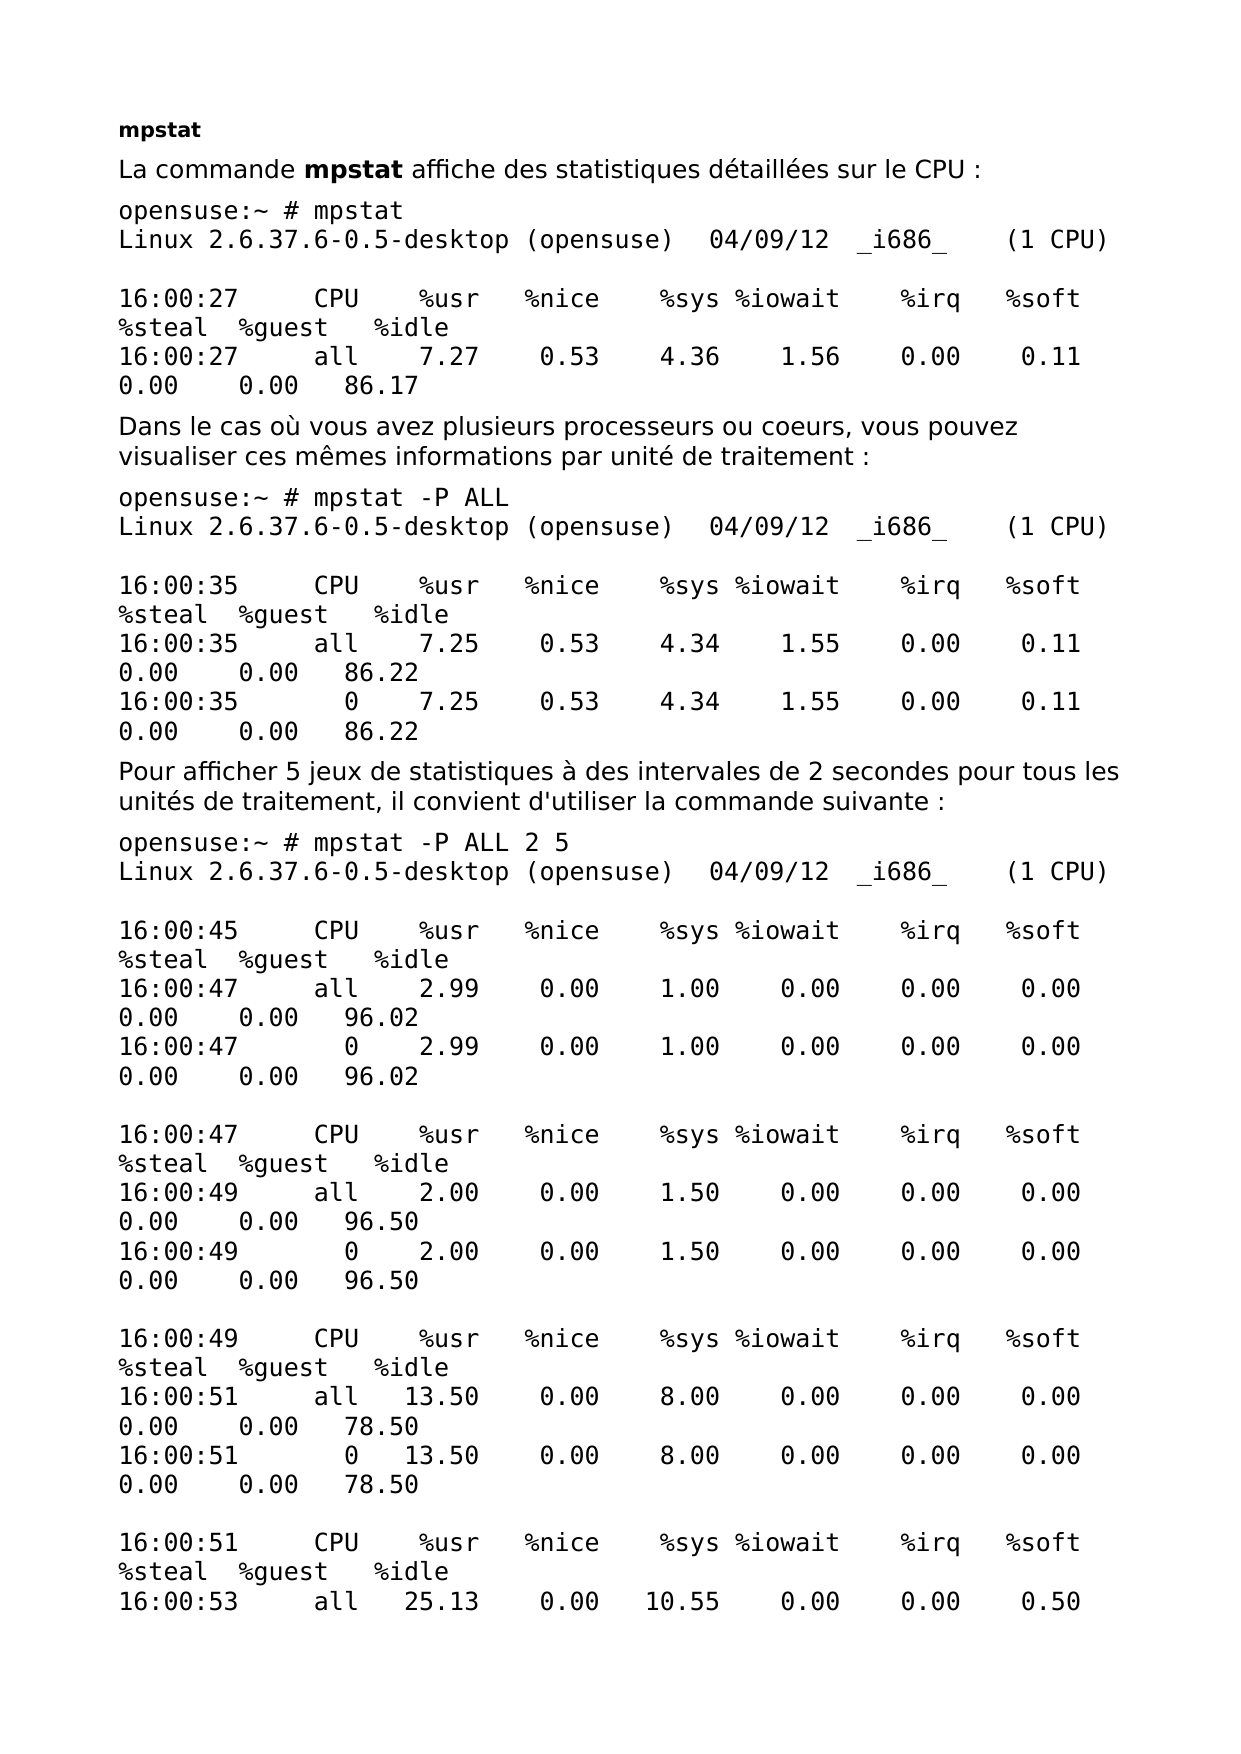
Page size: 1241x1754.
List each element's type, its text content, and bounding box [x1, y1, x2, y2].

text Dans le cas où vous avez plusieurs processeurs ou coeurs, vous pouvez visualiser ces mêmes informations par unité de traitement : [118, 412, 1122, 471]
subtitle mpstat [118, 118, 1122, 142]
text opensuse:~ # mpstat -P ALL Linux 2.6.37.6-0.5-desktop (opensuse) 04/09/12 _i686_ (1 CPU) 16:00:35 CPU %usr %nice %sys %iowait %irq %soft %steal %guest %idle 16:00:35 all 7.25 0.53 4.34 1.55 0.00 0.11 0.00 0.00 86.22 16:00:35 0 7.25 0.53 4.34 1.55 0.00 0.11 0.00 0.00 86.22 [118, 483, 1122, 746]
text opensuse:~ # mpstat -P ALL 2 5 Linux 2.6.37.6-0.5-desktop (opensuse) 04/09/12 _i686_ (1 CPU) 16:00:45 CPU %usr %nice %sys %iowait %irq %soft %steal %guest %idle 16:00:47 all 2.99 0.00 1.00 0.00 0.00 0.00 0.00 0.00 96.02 16:00:47 0 2.99 0.00 1.00 0.00 0.00 0.00 0.00 0.00 96.02 16:00:47 CPU %usr %nice %sys %iowait %irq %soft %steal %guest %idle 16:00:49 all 2.00 0.00 1.50 0.00 0.00 0.00 0.00 0.00 96.50 16:00:49 0 2.00 0.00 1.50 0.00 0.00 0.00 0.00 0.00 96.50 16:00:49 CPU %usr %nice %sys %iowait %irq %soft %steal %guest %idle 16:00:51 all 13.50 0.00 8.00 0.00 0.00 0.00 0.00 0.00 78.50 16:00:51 0 13.50 0.00 8.00 0.00 0.00 0.00 0.00 0.00 78.50 16:00:51 CPU %usr %nice %sys %iowait %irq %soft %steal %guest %idle 16:00:53 all 25.13 0.00 10.55 0.00 0.00 0.50 [118, 828, 1122, 1616]
text opensuse:~ # mpstat Linux 2.6.37.6-0.5-desktop (opensuse) 04/09/12 _i686_ (1 CPU) 16:00:27 CPU %usr %nice %sys %iowait %irq %soft %steal %guest %idle 16:00:27 all 7.27 0.53 4.36 1.56 0.00 0.11 0.00 0.00 86.17 [118, 197, 1122, 401]
text Pour afficher 5 jeux de statistiques à des intervales de 2 secondes pour tous les unités de traitement, il convient d'utiliser la commande suivante : [118, 758, 1122, 816]
text La commande mpstat affiche des statistiques détaillées sur le CPU : [118, 155, 1122, 184]
